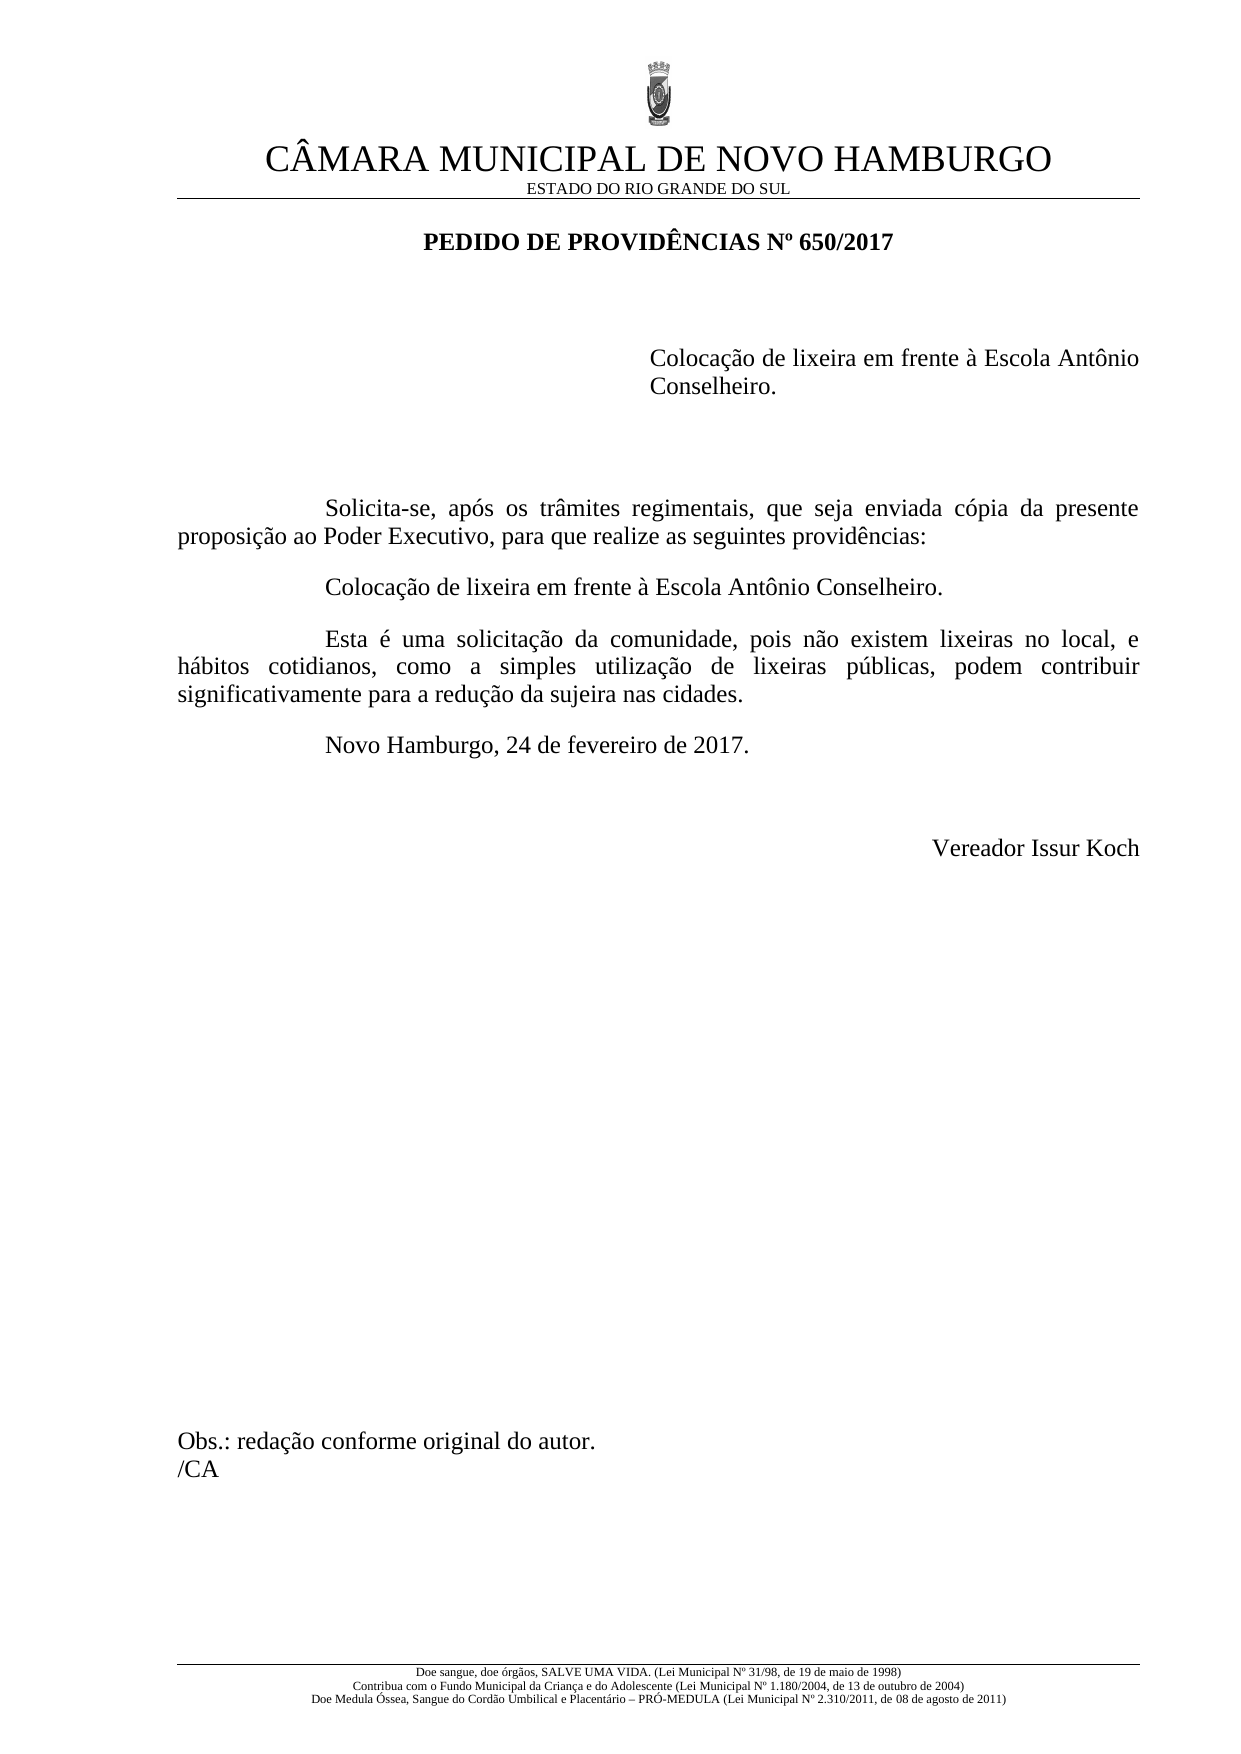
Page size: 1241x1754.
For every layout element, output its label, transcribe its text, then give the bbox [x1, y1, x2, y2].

text Vereador Issur Koch [177, 834, 1140, 862]
text /CA [177, 1455, 1140, 1483]
text Novo Hamburgo, 24 de fevereiro de 2017. [177, 731, 1140, 759]
text Colocação de lixeira em frente à Escola Antônio Conselheiro. [649, 344, 1140, 400]
text Obs.: redação conforme original do autor. [177, 1427, 1140, 1455]
text Solicita-se, após os trâmites regimentais, que seja enviada cópia da presente proposição ao Poder Executivo, para que realize as seguintes providências: [177, 494, 1140, 550]
text PEDIDO DE PROVIDÊNCIAS Nº 650/2017 [177, 228, 1140, 256]
text Esta é uma solicitação da comunidade, pois não existem lixeiras no local, e hábitos cotidianos, como a simples utilização de lixeiras públicas, podem contribuir significativamente para a redução da sujeira nas cidades. [177, 625, 1140, 708]
text Colocação de lixeira em frente à Escola Antônio Conselheiro. [177, 573, 1140, 601]
